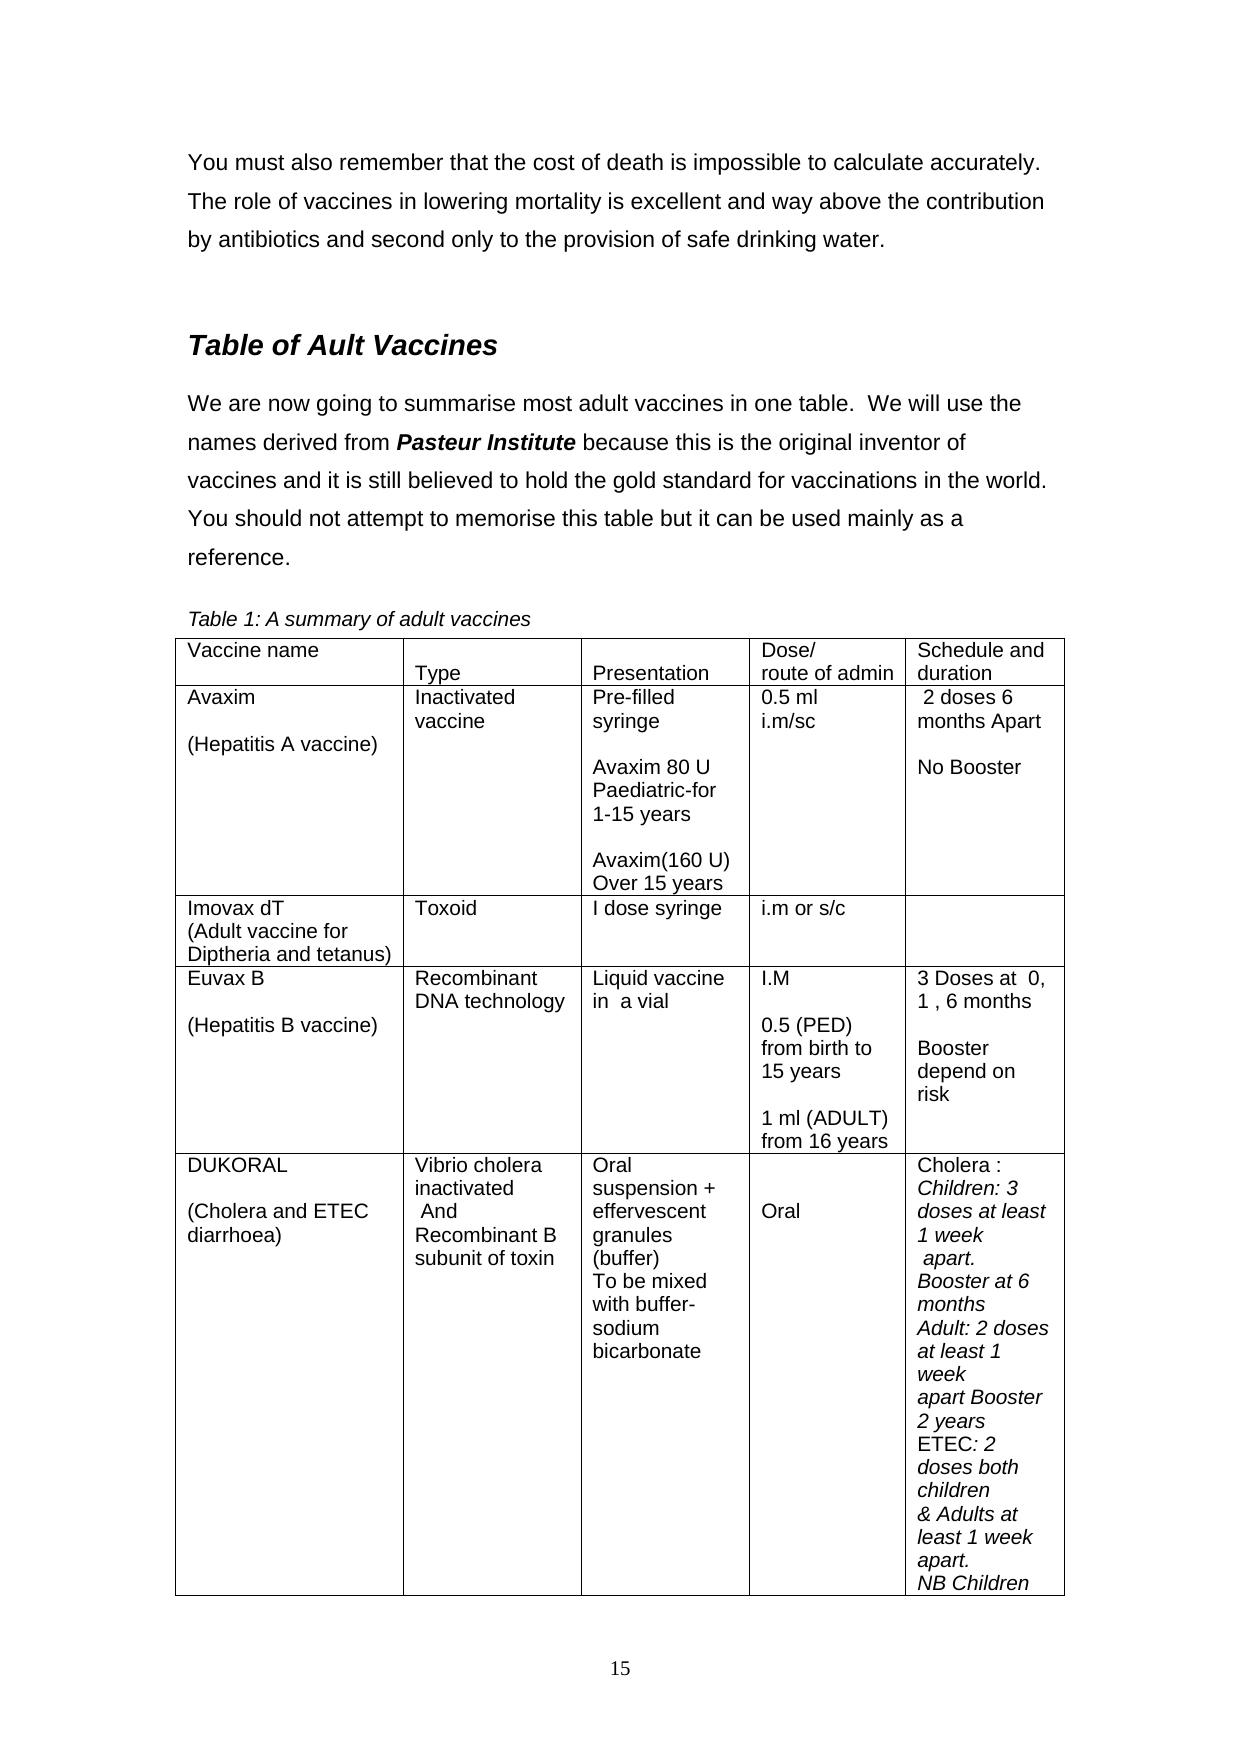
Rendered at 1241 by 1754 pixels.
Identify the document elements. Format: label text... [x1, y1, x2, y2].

text You must also remember that the cost of death is impossible to calculate accurately. [187, 150, 1053, 176]
table_cell Vibrio cholera inactivated And Recombinant B subunit of toxin [404, 1154, 581, 1595]
subtitle Table 1: A summary of adult vaccines [187, 608, 1053, 631]
table_cell I dose syringe [582, 896, 749, 966]
table_cell Inactivated vaccine [404, 686, 581, 895]
table_cell Liquid vaccine in a vial [582, 967, 749, 1153]
table_cell DUKORAL (Cholera and ETEC diarrhoea) [176, 1154, 403, 1595]
subtitle Table of Ault Vaccines [187, 329, 1053, 361]
text We are now going to summarise most adult vaccines in one table. We will use the names derived from Pasteur Institute because this is the original inventor of vaccines and it is still believed to hold the gold standard for vaccinations in the world. You should not attempt to memorise this table but it can be used mainly as a reference. [187, 391, 1053, 570]
table_cell 0.5 ml i.m/sc [750, 686, 905, 895]
table_header Presentation [582, 639, 749, 685]
table_cell Imovax dT (Adult vaccine for Diptheria and tetanus) [176, 896, 403, 966]
table_cell Toxoid [404, 896, 581, 966]
table_cell Euvax B (Hepatitis B vaccine) [176, 967, 403, 1153]
table_cell Oral suspension + effervescent granules (buffer) To be mixed with buffer-sodium bicarbonate [582, 1154, 749, 1595]
table_header Type [404, 639, 581, 685]
table_cell Recombinant DNA technology [404, 967, 581, 1153]
table_cell Cholera : Children: 3 doses at least 1 week apart. Booster at 6 months Adult: 2 doses at least 1 week apart Booster 2 years ETEC: 2 doses both children & Adults at least 1 week apart. NB Children [906, 1154, 1064, 1595]
table_cell Oral [750, 1154, 905, 1595]
table_cell Avaxim (Hepatitis A vaccine) [176, 686, 403, 895]
table_header Schedule and duration [906, 639, 1064, 685]
text The role of vaccines in lowering mortality is excellent and way above the contribution by antibiotics and second only to the provision of safe drinking water. [187, 188, 1053, 252]
table_cell [906, 896, 1064, 966]
table_cell 2 doses 6 months Apart No Booster [906, 686, 1064, 895]
table_cell i.m or s/c [750, 896, 905, 966]
table_cell Pre-filled syringe Avaxim 80 U Paediatric-for 1-15 years Avaxim(160 U) Over 15 years [582, 686, 749, 895]
table_header Vaccine name [176, 639, 403, 685]
table_cell 3 Doses at 0, 1 , 6 months Booster depend on risk [906, 967, 1064, 1153]
table_cell I.M 0.5 (PED) from birth to 15 years 1 ml (ADULT) from 16 years [750, 967, 905, 1153]
table_header Dose/ route of admin [750, 639, 905, 685]
